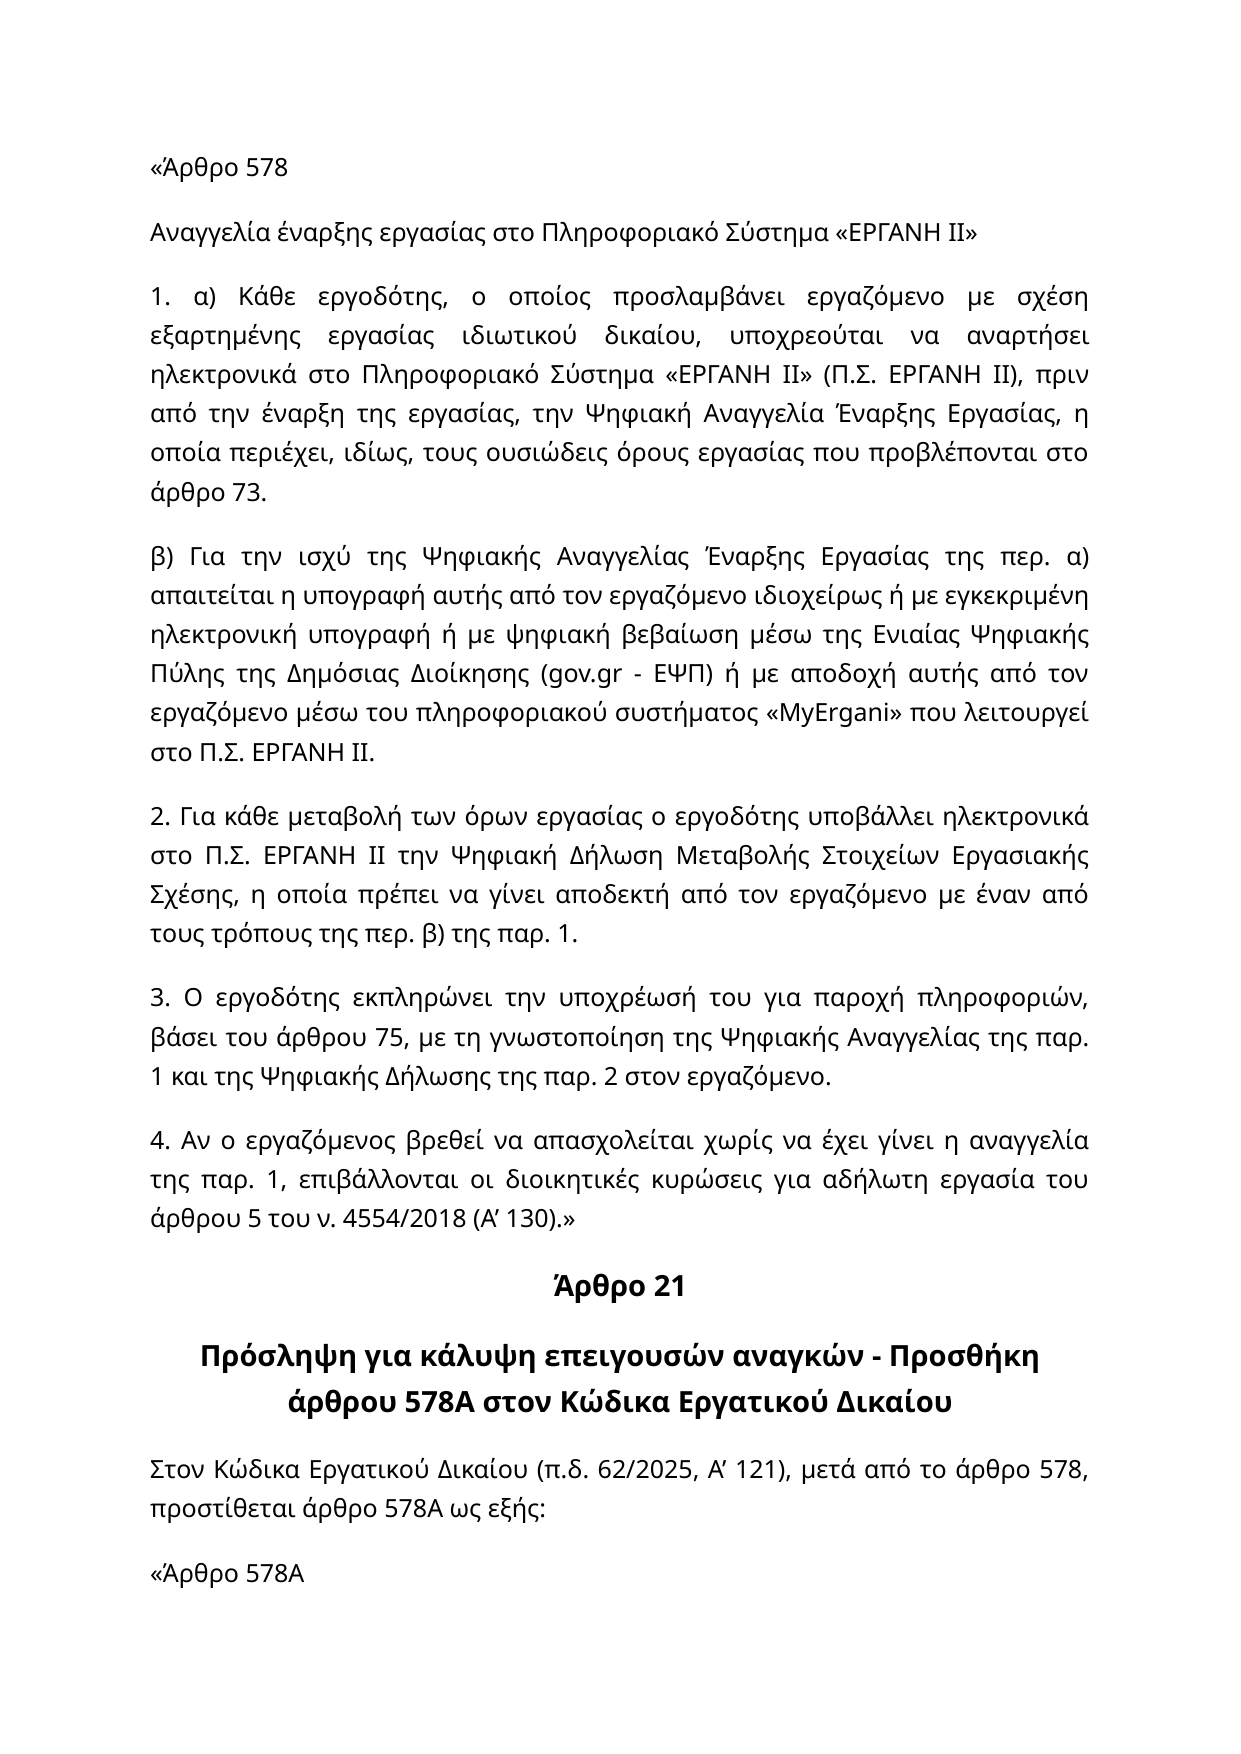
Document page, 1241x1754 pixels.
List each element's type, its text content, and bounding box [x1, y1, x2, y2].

text «Άρθρο 578Α [150, 1555, 1090, 1589]
text Στον Κώδικα Εργατικού Δικαίου (π.δ. 62/2025, Α’ 121), μετά από το άρθρο 578, προστίθεται άρθρο 578Α ως εξής: [150, 1452, 1090, 1525]
subtitle Πρόσληψη για κάλυψη επειγουσών αναγκών - Προσθήκη άρθρου 578Α στον Κώδικα Εργατικού Δικαίου [150, 1336, 1090, 1421]
subtitle Άρθρο 21 [150, 1265, 1090, 1305]
text «Άρθρο 578 [150, 150, 1090, 184]
text 4. Αν ο εργαζόμενος βρεθεί να απασχολείται χωρίς να έχει γίνει η αναγγελία της παρ. 1, επιβάλλονται οι διοικητικές κυρώσεις για αδήλωτη εργασία του άρθρου 5 του ν. 4554/2018 (Α’ 130).» [150, 1122, 1090, 1235]
text Αναγγελία έναρξης εργασίας στο Πληροφοριακό Σύστημα «ΕΡΓΑΝΗ ΙΙ» [150, 214, 1090, 248]
text 3. Ο εργοδότης εκπληρώνει την υποχρέωσή του για παροχή πληροφοριών, βάσει του άρθρου 75, με τη γνωστοποίηση της Ψηφιακής Αναγγελίας της παρ. 1 και της Ψηφιακής Δήλωσης της παρ. 2 στον εργαζόμενο. [150, 980, 1090, 1092]
text β) Για την ισχύ της Ψηφιακής Αναγγελίας Έναρξης Εργασίας της περ. α) απαιτείται η υπογραφή αυτής από τον εργαζόμενο ιδιοχείρως ή με εγκεκριμένη ηλεκτρονική υπογραφή ή με ψηφιακή βεβαίωση μέσω της Ενιαίας Ψηφιακής Πύλης της Δημόσιας Διοίκησης (gov.gr - ΕΨΠ) ή με αποδοχή αυτής από τον εργαζόμενο μέσω του πληροφοριακού συστήματος «MyErgani» που λειτουργεί στο Π.Σ. ΕΡΓΑΝΗ ΙΙ. [150, 538, 1090, 768]
text 1. α) Κάθε εργοδότης, ο οποίος προσλαμβάνει εργαζόμενο με σχέση εξαρτημένης εργασίας ιδιωτικού δικαίου, υποχρεούται να αναρτήσει ηλεκτρονικά στο Πληροφοριακό Σύστημα «ΕΡΓΑΝΗ ΙΙ» (Π.Σ. ΕΡΓΑΝΗ ΙΙ), πριν από την έναρξη της εργασίας, την Ψηφιακή Αναγγελία Έναρξης Εργασίας, η οποία περιέχει, ιδίως, τους ουσιώδεις όρους εργασίας που προβλέπονται στο άρθρο 73. [150, 278, 1090, 508]
text 2. Για κάθε μεταβολή των όρων εργασίας ο εργοδότης υποβάλλει ηλεκτρονικά στο Π.Σ. ΕΡΓΑΝΗ ΙΙ την Ψηφιακή Δήλωση Μεταβολής Στοιχείων Εργασιακής Σχέσης, η οποία πρέπει να γίνει αποδεκτή από τον εργαζόμενο με έναν από τους τρόπους της περ. β) της παρ. 1. [150, 798, 1090, 950]
